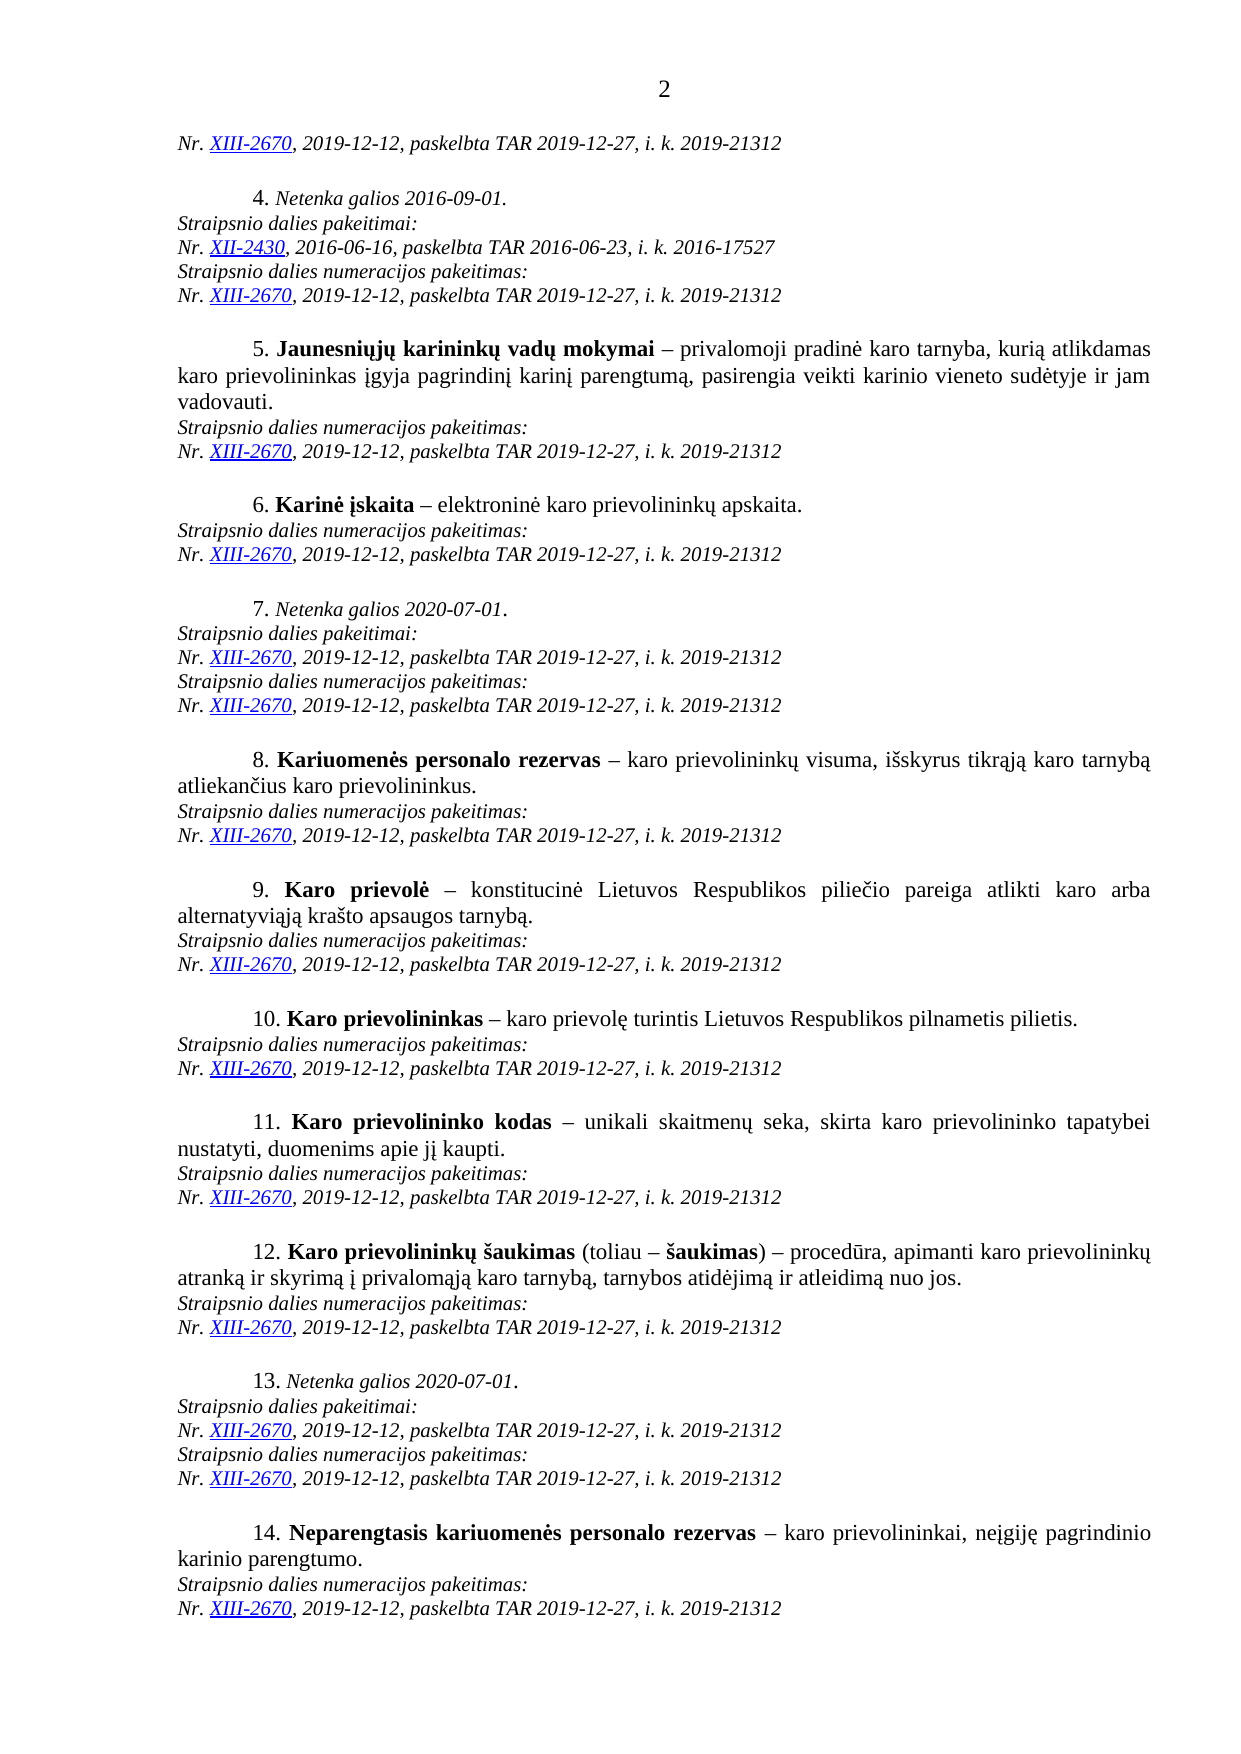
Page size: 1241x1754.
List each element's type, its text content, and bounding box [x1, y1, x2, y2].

text Nr. XII-2430, 2016-06-16, paskelbta TAR 2016-06-23, i. k. 2016-17527 [177, 234, 1152, 259]
text Nr. XIII-2670, 2019-12-12, paskelbta TAR 2019-12-27, i. k. 2019-21312 [177, 1418, 1152, 1442]
text Straipsnio dalies numeracijos pakeitimas: [177, 518, 1152, 542]
text Straipsnio dalies numeracijos pakeitimas: [177, 1572, 1152, 1596]
text Nr. XIII-2670, 2019-12-12, paskelbta TAR 2019-12-27, i. k. 2019-21312 [177, 1056, 1152, 1080]
text 7. Netenka galios 2020-07-01. [177, 595, 1152, 621]
text Nr. XIII-2670, 2019-12-12, paskelbta TAR 2019-12-27, i. k. 2019-21312 [177, 693, 1152, 717]
text Straipsnio dalies numeracijos pakeitimas: [177, 414, 1152, 439]
text 8. Kariuomenės personalo rezervas – karo prievolininkų visuma, išskyrus tikrąją karo tarnybą atliekančius karo prievolininkus. [177, 746, 1152, 799]
text Straipsnio dalies numeracijos pakeitimas: [177, 928, 1152, 952]
text 12. Karo prievolininkų šaukimas (toliau – šaukimas) – procedūra, apimanti karo prievolininkų atranką ir skyrimą į privalomąją karo tarnybą, tarnybos atidėjimą ir atleidimą nuo jos. [177, 1238, 1152, 1291]
text 4. Netenka galios 2016-09-01. [177, 184, 1152, 211]
text Nr. XIII-2670, 2019-12-12, paskelbta TAR 2019-12-27, i. k. 2019-21312 [177, 1315, 1152, 1339]
text Straipsnio dalies pakeitimai: [177, 1394, 1152, 1418]
text 6. Karinė įskaita – elektroninė karo prievolininkų apskaita. [177, 491, 1152, 518]
text 13. Netenka galios 2020-07-01. [177, 1368, 1152, 1394]
text Nr. XIII-2670, 2019-12-12, paskelbta TAR 2019-12-27, i. k. 2019-21312 [177, 1596, 1152, 1620]
text Straipsnio dalies numeracijos pakeitimas: [177, 1291, 1152, 1315]
text Nr. XIII-2670, 2019-12-12, paskelbta TAR 2019-12-27, i. k. 2019-21312 [177, 283, 1152, 307]
text 14. Neparengtasis kariuomenės personalo rezervas – karo prievolininkai, neįgiję pagrindinio karinio parengtumo. [177, 1519, 1152, 1572]
text 5. Jaunesniųjų karininkų vadų mokymai – privalomoji pradinė karo tarnyba, kurią atlikdamas karo prievolininkas įgyja pagrindinį karinį parengtumą, pasirengia veikti karinio vieneto sudėtyje ir jam vadovauti. [177, 336, 1152, 414]
text Straipsnio dalies numeracijos pakeitimas: [177, 669, 1152, 693]
text Nr. XIII-2670, 2019-12-12, paskelbta TAR 2019-12-27, i. k. 2019-21312 [177, 439, 1152, 463]
text 9. Karo prievolė – konstitucinė Lietuvos Respublikos piliečio pareiga atlikti karo arba alternatyviąją krašto apsaugos tarnybą. [177, 876, 1152, 928]
text 10. Karo prievolininkas – karo prievolę turintis Lietuvos Respublikos pilnametis pilietis. [177, 1005, 1152, 1032]
text 11. Karo prievolininko kodas – unikali skaitmenų seka, skirta karo prievolininko tapatybei nustatyti, duomenims apie jį kaupti. [177, 1108, 1152, 1161]
text Straipsnio dalies numeracijos pakeitimas: [177, 799, 1152, 823]
text Nr. XIII-2670, 2019-12-12, paskelbta TAR 2019-12-27, i. k. 2019-21312 [177, 1466, 1152, 1490]
text Straipsnio dalies numeracijos pakeitimas: [177, 1161, 1152, 1185]
text Straipsnio dalies pakeitimai: [177, 211, 1152, 234]
text Nr. XIII-2670, 2019-12-12, paskelbta TAR 2019-12-27, i. k. 2019-21312 [177, 542, 1152, 566]
text Straipsnio dalies pakeitimai: [177, 621, 1152, 645]
text Straipsnio dalies numeracijos pakeitimas: [177, 1442, 1152, 1466]
text Nr. XIII-2670, 2019-12-12, paskelbta TAR 2019-12-27, i. k. 2019-21312 [177, 645, 1152, 669]
text Nr. XIII-2670, 2019-12-12, paskelbta TAR 2019-12-27, i. k. 2019-21312 [177, 1185, 1152, 1209]
text Nr. XIII-2670, 2019-12-12, paskelbta TAR 2019-12-27, i. k. 2019-21312 [177, 131, 1152, 155]
text Straipsnio dalies numeracijos pakeitimas: [177, 1032, 1152, 1056]
text Nr. XIII-2670, 2019-12-12, paskelbta TAR 2019-12-27, i. k. 2019-21312 [177, 823, 1152, 847]
text Straipsnio dalies numeracijos pakeitimas: [177, 259, 1152, 283]
text Nr. XIII-2670, 2019-12-12, paskelbta TAR 2019-12-27, i. k. 2019-21312 [177, 952, 1152, 976]
